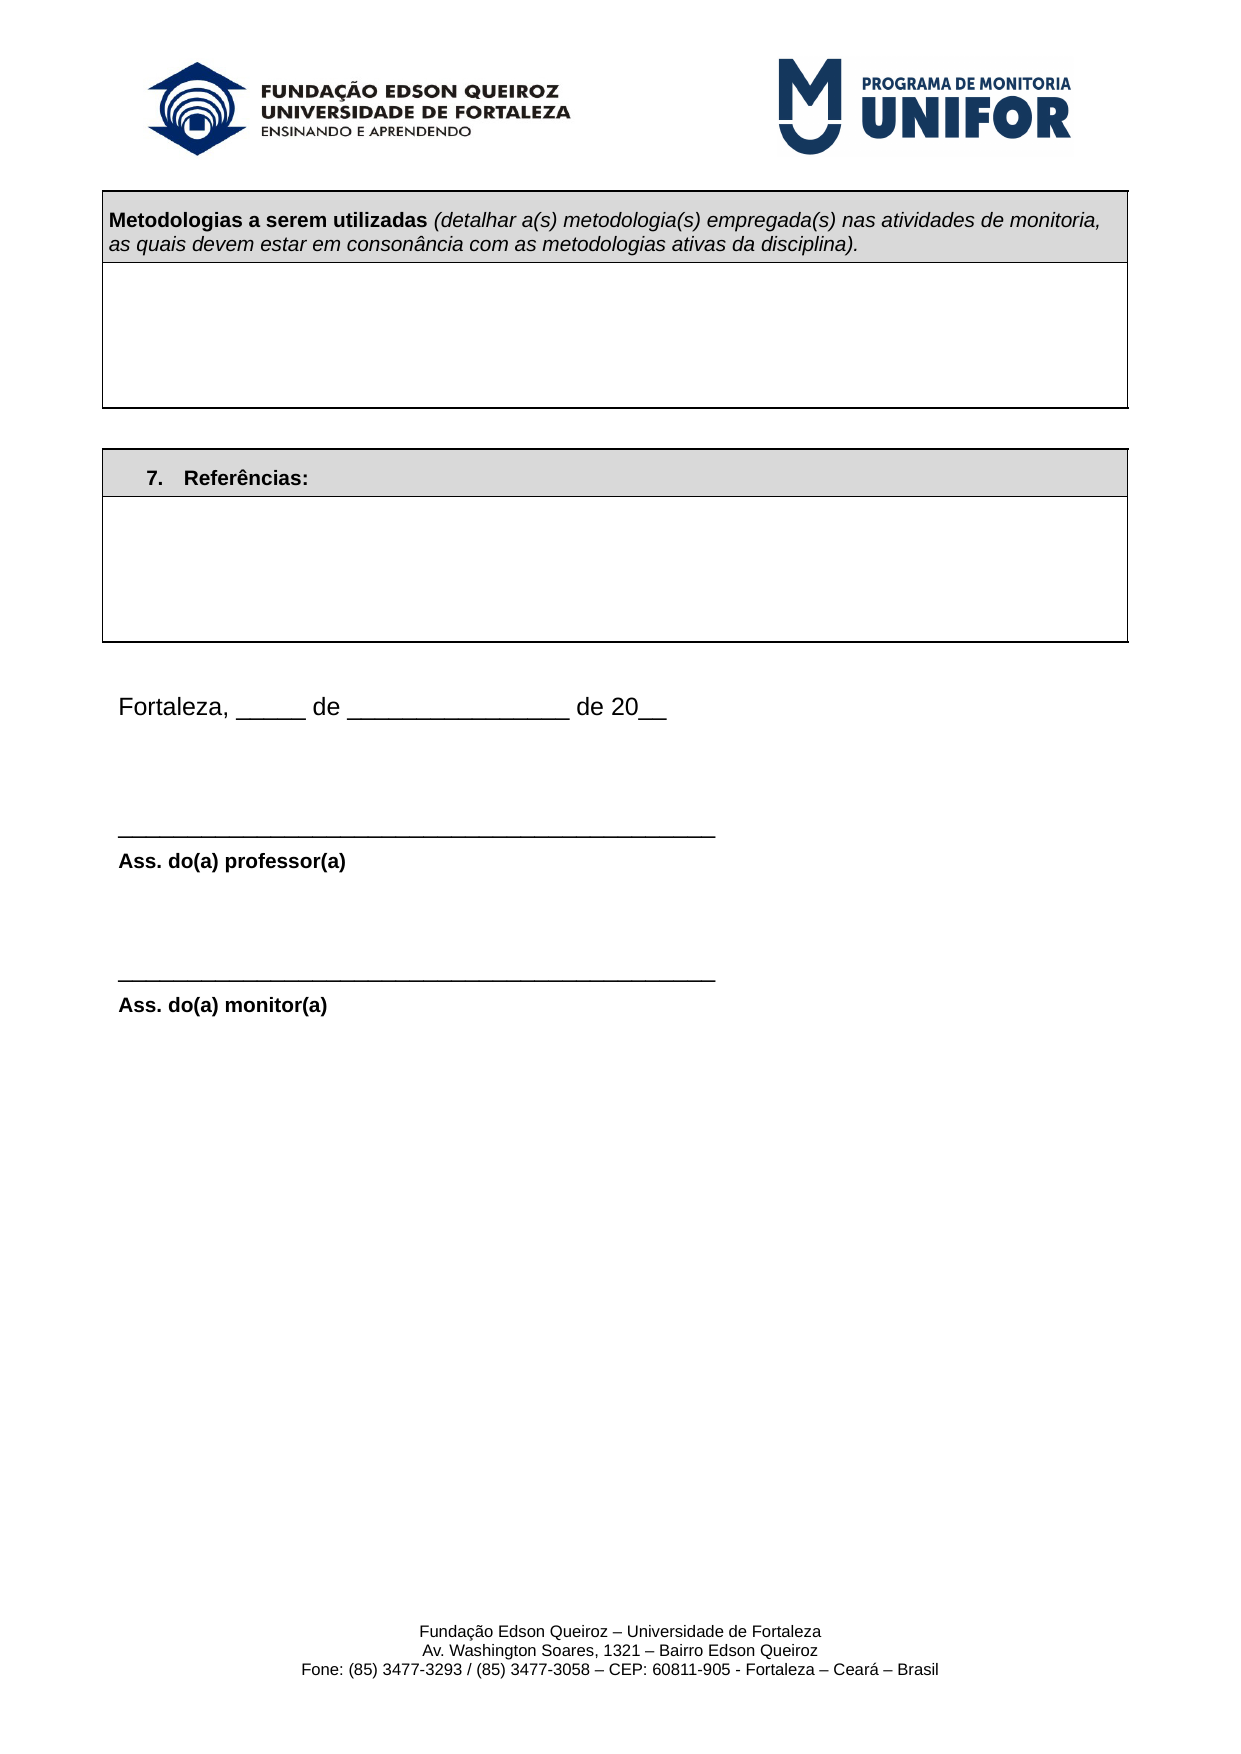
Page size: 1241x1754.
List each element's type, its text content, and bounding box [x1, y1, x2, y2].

text Ass. do(a) monitor(a) [118, 993, 1120, 1017]
table_cell [103, 497, 1127, 641]
text Ass. do(a) professor(a) [118, 849, 1120, 873]
table_cell [103, 263, 1127, 407]
picture [1, 56, 1221, 160]
table_header Referências: [103, 450, 1127, 496]
text ___________________________________________ [118, 953, 1120, 982]
table_header Metodologias a serem utilizadas (detalhar a(s) metodologia(s) empregada(s) nas atividades de monitoria, as quais devem estar em consonância com as metodologias ativas da disciplina). [103, 192, 1127, 262]
text Fortaleza, _____ de ________________ de 20__ [118, 692, 1120, 721]
text ___________________________________________ [118, 810, 1120, 839]
